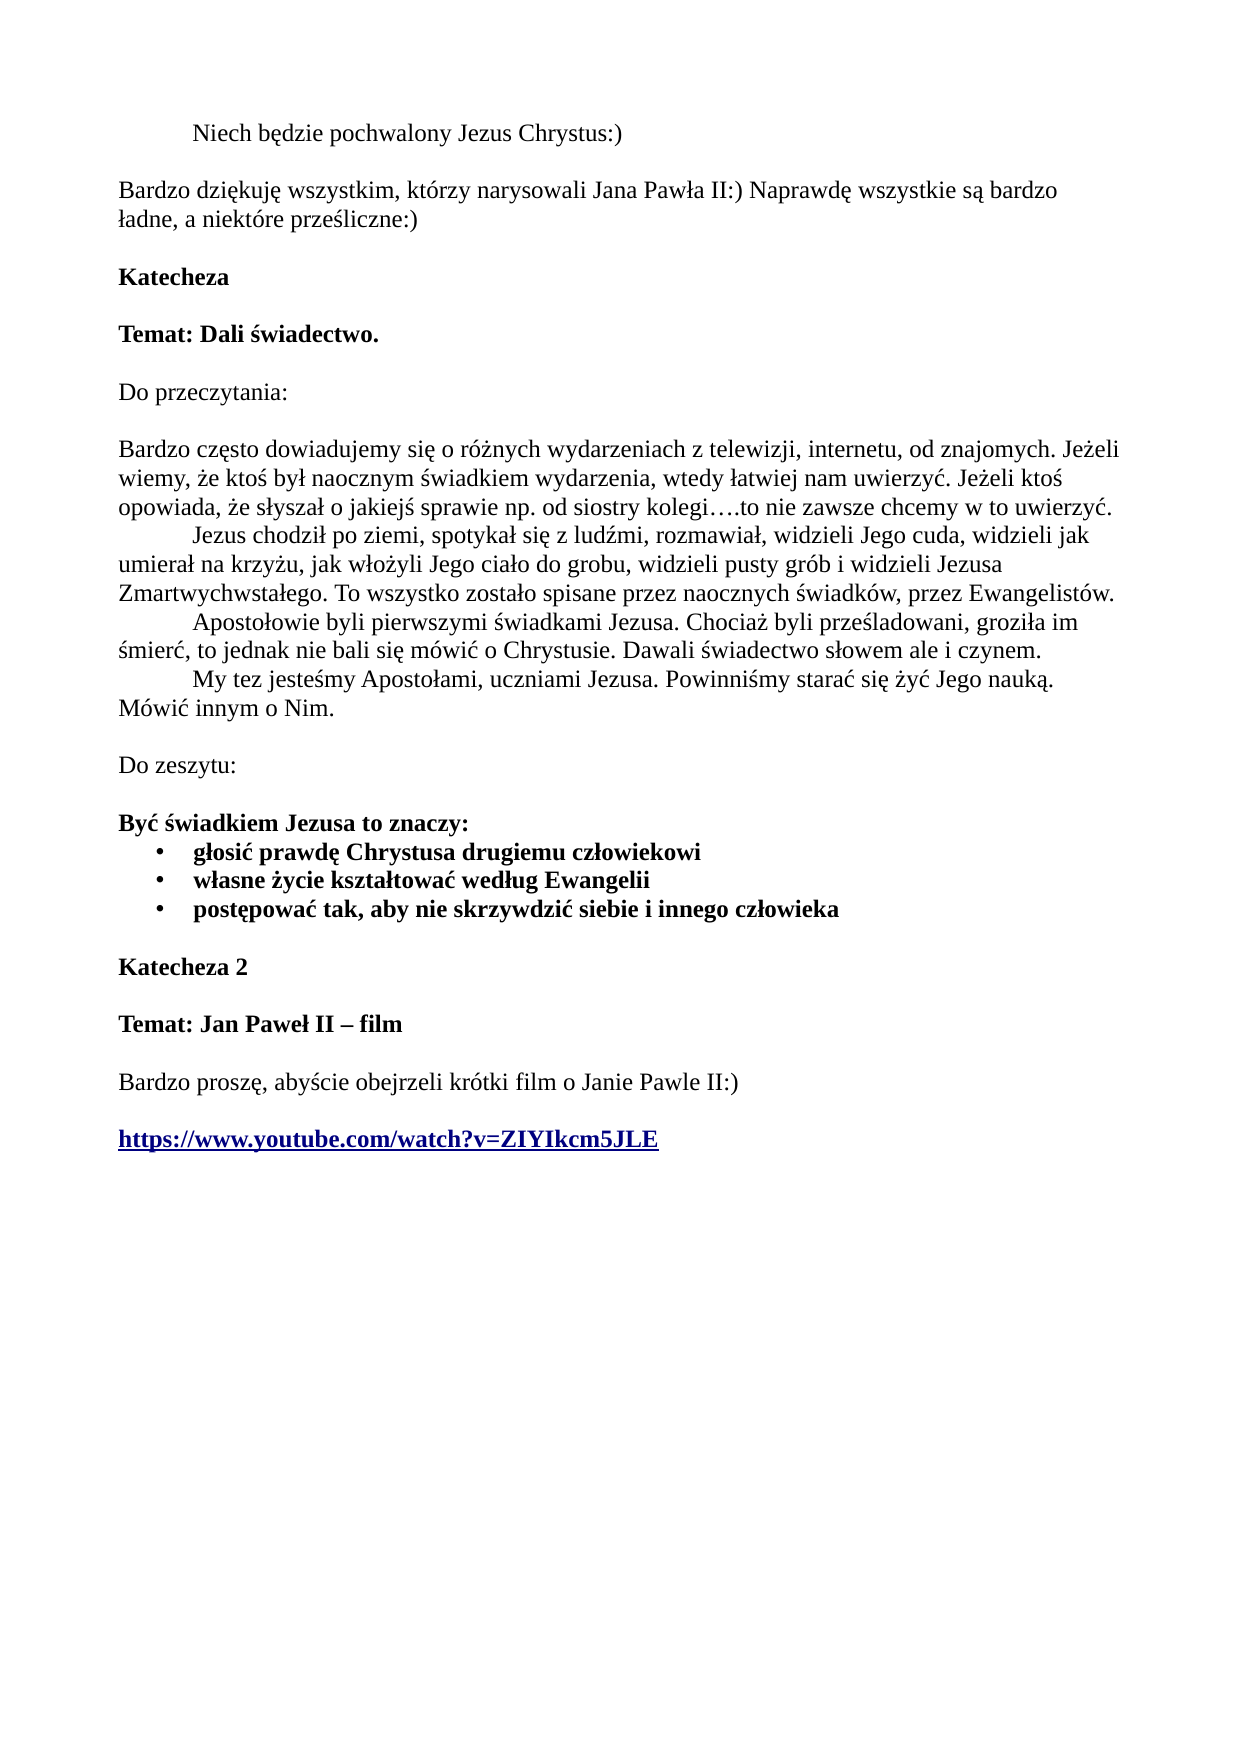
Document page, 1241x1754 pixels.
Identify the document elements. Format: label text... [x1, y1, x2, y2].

text Temat: Jan Paweł II – film [118, 1009, 1122, 1038]
list postępować tak, aby nie skrzywdzić siebie i innego człowieka [156, 894, 1122, 923]
text My tez jesteśmy Apostołami, uczniami Jezusa. Powinniśmy starać się żyć Jego nauką. Mówić innym o Nim. [118, 664, 1122, 722]
text Bardzo dziękuję wszystkim, którzy narysowali Jana Pawła II:) Naprawdę wszystkie są bardzo ładne, a niektóre prześliczne:) [118, 176, 1122, 233]
text Do przeczytania: [118, 377, 1122, 406]
list własne życie kształtować według Ewangelii [156, 866, 1122, 894]
list głosić prawdę Chrystusa drugiemu człowiekowi [156, 837, 1122, 866]
text Do zeszytu: [118, 751, 1122, 779]
text Katecheza [118, 262, 1122, 291]
text Bardzo często dowiadujemy się o różnych wydarzeniach z telewizji, internetu, od znajomych. Jeżeli wiemy, że ktoś był naocznym świadkiem wydarzenia, wtedy łatwiej nam uwierzyć. Jeżeli ktoś opowiada, że słyszał o jakiejś sprawie np. od siostry kolegi….to nie zawsze chcemy w to uwierzyć. [118, 434, 1122, 521]
text Jezus chodził po ziemi, spotykał się z ludźmi, rozmawiał, widzieli Jego cuda, widzieli jak umierał na krzyżu, jak włożyli Jego ciało do grobu, widzieli pusty grób i widzieli Jezusa Zmartwychwstałego. To wszystko zostało spisane przez naocznych świadków, przez Ewangelistów. [118, 521, 1122, 607]
text Niech będzie pochwalony Jezus Chrystus:) [118, 118, 1122, 147]
text Temat: Dali świadectwo. [118, 319, 1122, 348]
text Bardzo proszę, abyście obejrzeli krótki film o Janie Pawle II:) [118, 1067, 1122, 1096]
text Być świadkiem Jezusa to znaczy: [118, 808, 1122, 837]
text Apostołowie byli pierwszymi świadkami Jezusa. Chociaż byli prześladowani, groziła im śmierć, to jednak nie bali się mówić o Chrystusie. Dawali świadectwo słowem ale i czynem. [118, 607, 1122, 664]
text https://www.youtube.com/watch?v=ZIYIkcm5JLE [118, 1124, 1122, 1153]
text Katecheza 2 [118, 952, 1122, 981]
